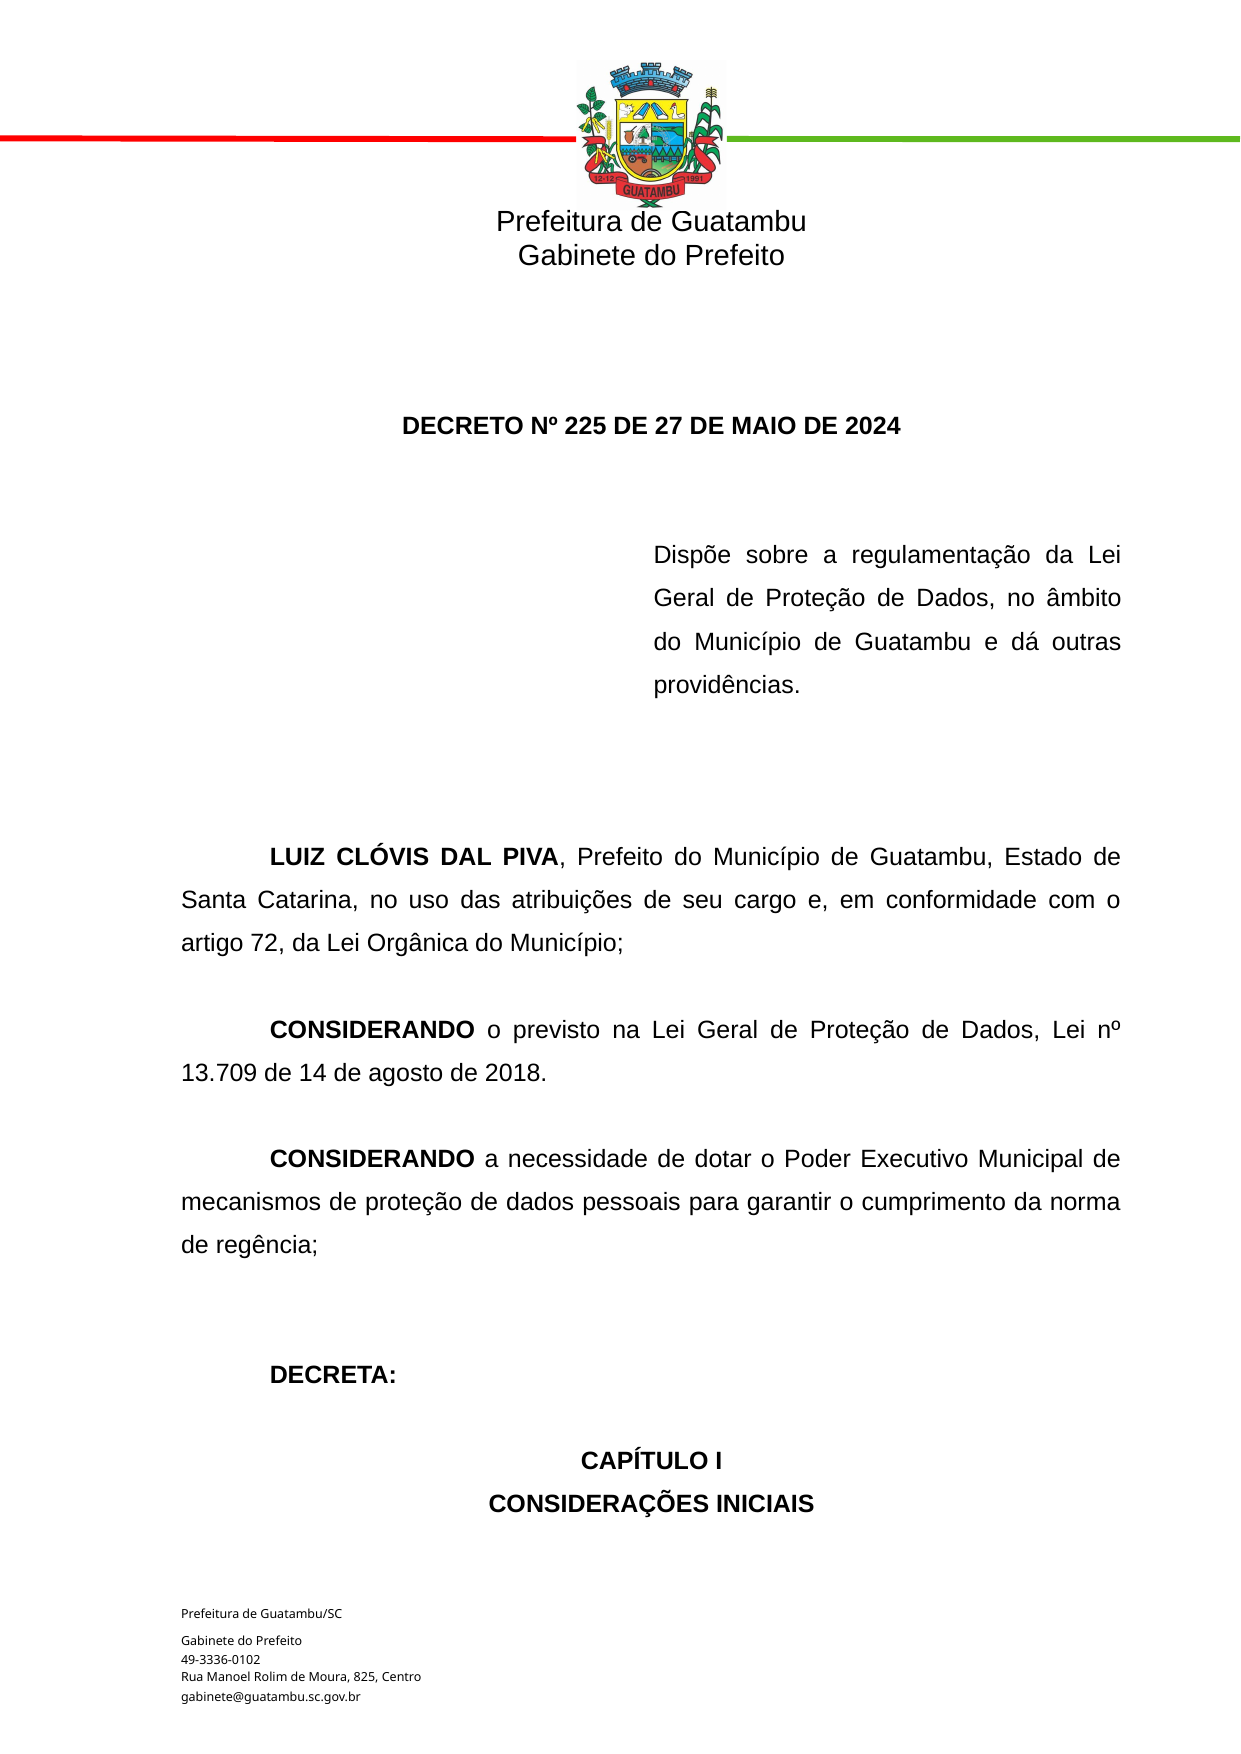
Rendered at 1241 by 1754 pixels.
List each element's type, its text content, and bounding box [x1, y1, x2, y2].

text DECRETA: [181, 1359, 1122, 1388]
text Dispõe sobre a regulamentação da Lei Geral de Proteção de Dados, no âmbito do Município de Guatambu e dá outras providências. [653, 540, 1122, 698]
text LUIZ CLÓVIS DAL PIVA, Prefeito do Município de Guatambu, Estado de Santa Catarina, no uso das atribuições de seu cargo e, em conformidade com o artigo 72, da Lei Orgânica do Município; [181, 842, 1122, 957]
text CAPÍTULO I [181, 1446, 1122, 1474]
text DECRETO Nº 225 DE 27 DE MAIO DE 2024 [181, 411, 1122, 439]
text CONSIDERANDO o previsto na Lei Geral de Proteção de Dados, Lei nº 13.709 de 14 de agosto de 2018. [181, 1014, 1122, 1086]
text CONSIDERAÇÕES INICIAIS [181, 1489, 1122, 1518]
text CONSIDERANDO a necessidade de dotar o Poder Executivo Municipal de mecanismos de proteção de dados pessoais para garantir o cumprimento da norma de regência; [181, 1144, 1122, 1259]
